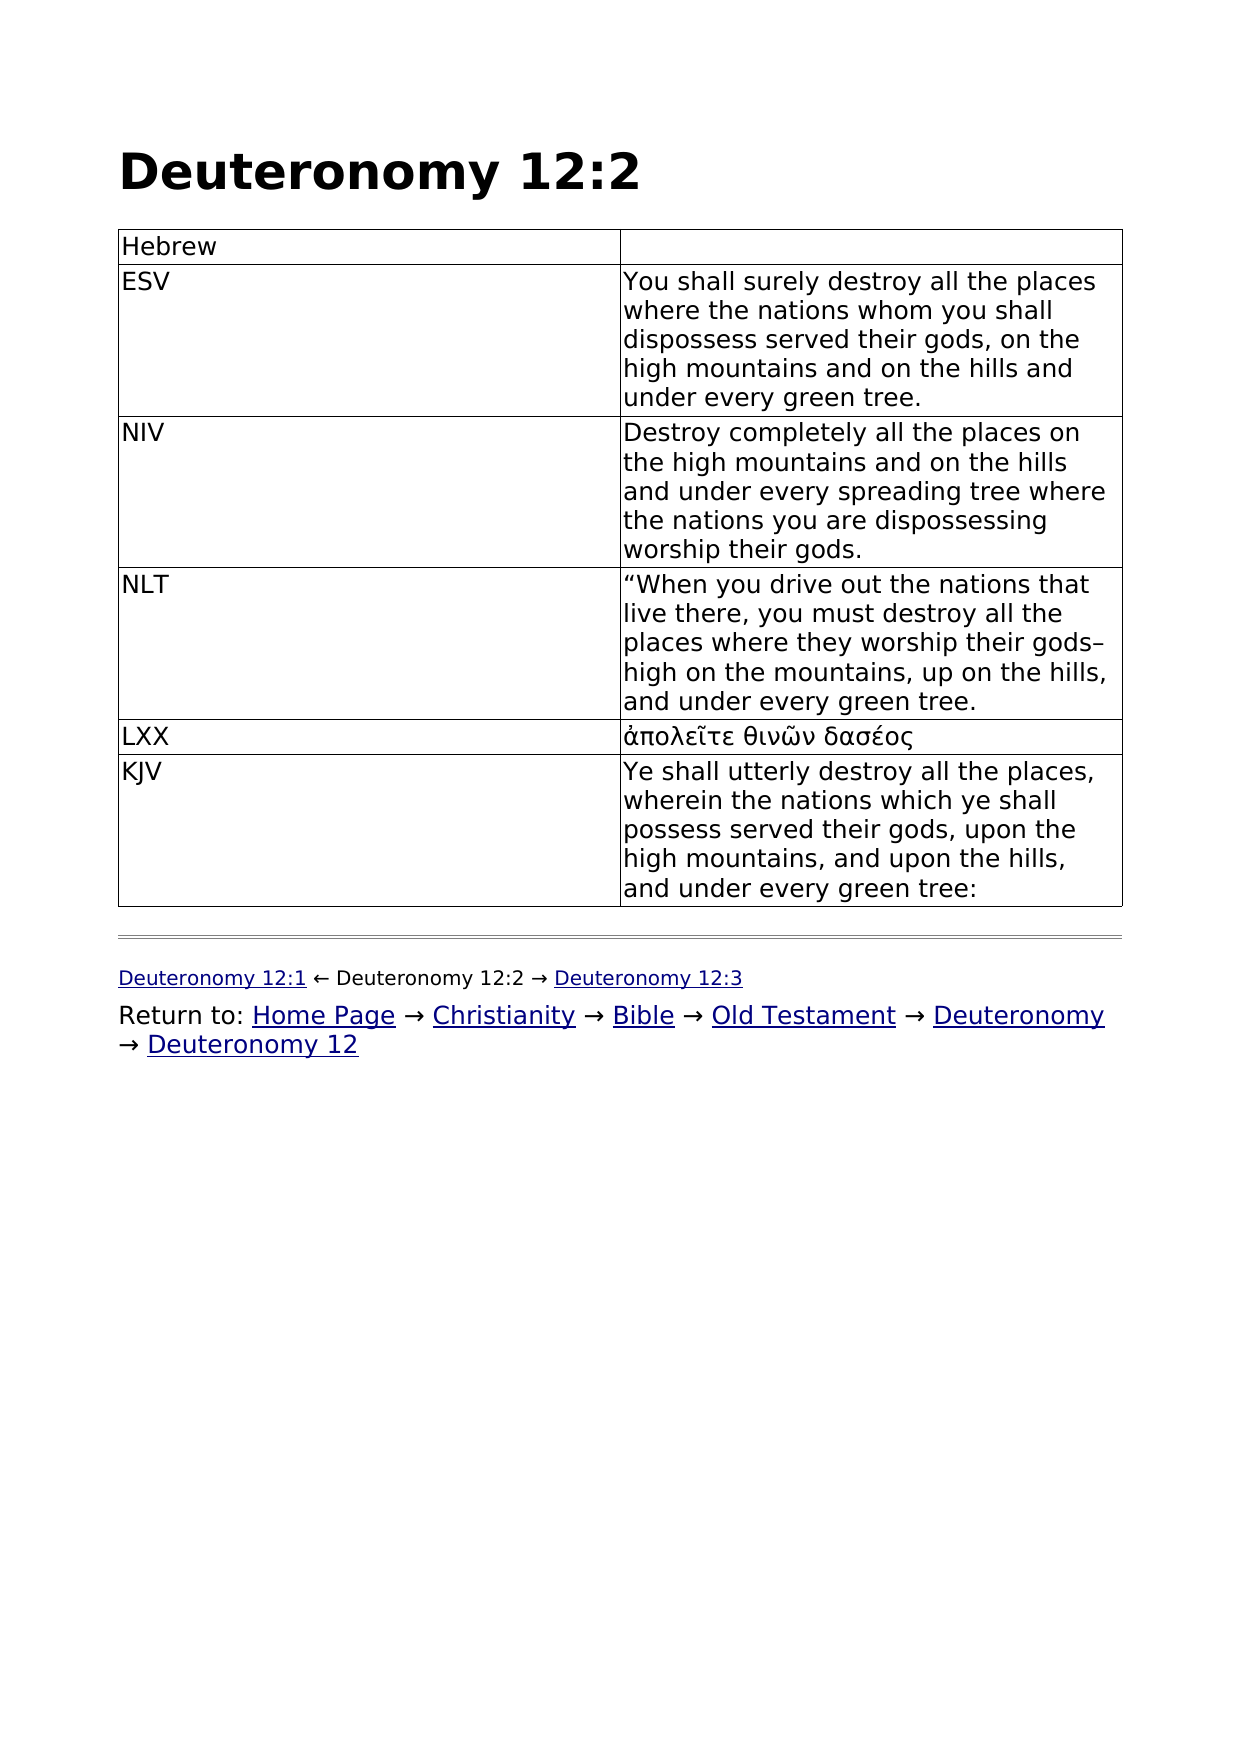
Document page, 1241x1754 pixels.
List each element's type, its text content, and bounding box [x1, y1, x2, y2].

table_cell LXX [119, 720, 620, 754]
table_cell “When you drive out the nations that live there, you must destroy all the places where they worship their gods– high on the mountains, up on the hills, and under every green tree. [621, 568, 1122, 719]
table_cell NIV [119, 417, 620, 567]
table_cell You shall surely destroy all the places where the nations whom you shall dispossess served their gods, on the high mountains and on the hills and under every green tree. [621, 265, 1122, 416]
table_cell KJV [119, 755, 620, 906]
table_cell Ye shall utterly destroy all the places, wherein the nations which ye shall possess served their gods, upon the high mountains, and upon the hills, and under every green tree: [621, 755, 1122, 906]
table_cell NLT [119, 568, 620, 719]
table_header [621, 230, 1122, 264]
table_cell Destroy completely all the places on the high mountains and on the hills and under every spreading tree where the nations you are dispossessing worship their gods. [621, 417, 1122, 567]
table_cell ἀπολεῖτε θινῶν δασέος [621, 720, 1122, 754]
table_header Hebrew [119, 230, 620, 264]
text Return to: Home Page → Christianity → Bible → Old Testament → Deuteronomy → Deuteronomy 12 [118, 1001, 1122, 1059]
table_cell ESV [119, 265, 620, 416]
subtitle Deuteronomy 12:2 [118, 143, 1122, 201]
text Deuteronomy 12:1 ← Deuteronomy 12:2 → Deuteronomy 12:3 [118, 967, 1122, 1001]
